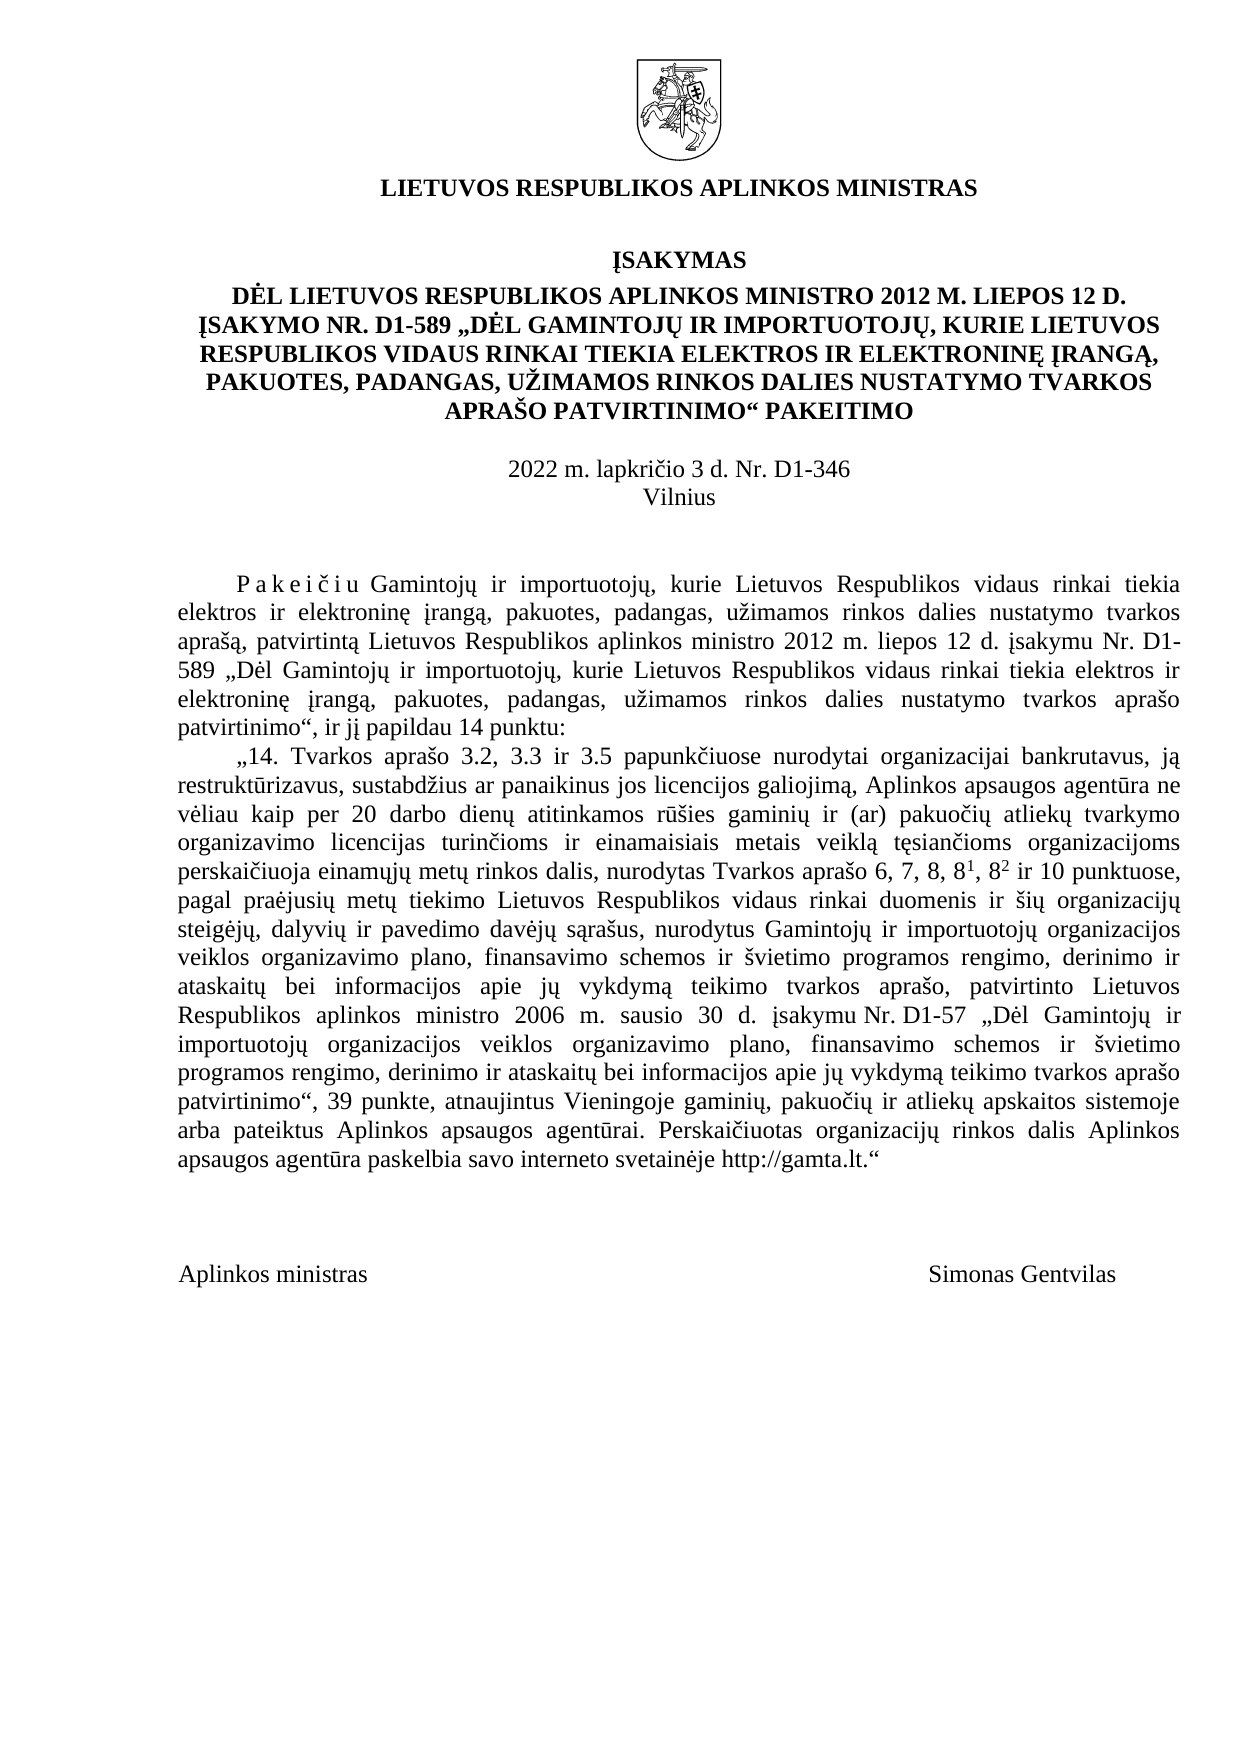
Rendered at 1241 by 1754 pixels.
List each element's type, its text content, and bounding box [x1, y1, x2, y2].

text Aplinkos ministras Simonas Gentvilas [178, 1259, 1177, 1287]
text Vilnius [177, 482, 1181, 511]
text LIETUVOS RESPUBLIKOS APLINKOS MINISTRAS [177, 173, 1181, 202]
text ĮSAKYMAS [177, 245, 1181, 274]
text 2022 m. lapkričio 3 d. Nr. D1-346 [177, 454, 1181, 482]
text „14. Tvarkos aprašo 3.2, 3.3 ir 3.5 papunkčiuose nurodytai organizacijai bankrutavus, ją restruktūrizavus, sustabdžius ar panaikinus jos licencijos galiojimą, Aplinkos apsaugos agentūra ne vėliau kaip per 20 darbo dienų atitinkamos rūšies gaminių ir (ar) pakuočių atliekų tvarkymo organizavimo licencijas turinčioms ir einamaisiais metais veiklą tęsiančioms organizacijoms perskaičiuoja einamųjų metų rinkos dalis, nurodytas Tvarkos aprašo 6, 7, 8, 81, 82 ir 10 punktuose, pagal praėjusių metų tiekimo Lietuvos Respublikos vidaus rinkai duomenis ir šių organizacijų steigėjų, dalyvių ir pavedimo davėjų sąrašus, nurodytus Gamintojų ir importuotojų organizacijos veiklos organizavimo plano, finansavimo schemos ir švietimo programos rengimo, derinimo ir ataskaitų bei informacijos apie jų vykdymą teikimo tvarkos aprašo, patvirtinto Lietuvos Respublikos aplinkos ministro 2006 m. sausio 30 d. įsakymu Nr. D1-57 „Dėl Gamintojų ir importuotojų organizacijos veiklos organizavimo plano, finansavimo schemos ir švietimo programos rengimo, derinimo ir ataskaitų bei informacijos apie jų vykdymą teikimo tvarkos aprašo patvirtinimo“, 39 punkte, atnaujintus Vieningoje gaminių, pakuočių ir atliekų apskaitos sistemoje arba pateiktus Aplinkos apsaugos agentūrai. Perskaičiuotas organizacijų rinkos dalis Aplinkos apsaugos agentūra paskelbia savo interneto svetainėje http://gamta.lt.“ [177, 741, 1181, 1172]
text Pakeičiu Gamintojų ir importuotojų, kurie Lietuvos Respublikos vidaus rinkai tiekia elektros ir elektroninę įrangą, pakuotes, padangas, užimamos rinkos dalies nustatymo tvarkos aprašą, patvirtintą Lietuvos Respublikos aplinkos ministro 2012 m. liepos 12 d. įsakymu Nr. D1-589 „Dėl Gamintojų ir importuotojų, kurie Lietuvos Respublikos vidaus rinkai tiekia elektros ir elektroninę įrangą, pakuotes, padangas, užimamos rinkos dalies nustatymo tvarkos aprašo patvirtinimo“, ir jį papildau 14 punktu: [177, 569, 1181, 741]
text DĖL LIETUVOS RESPUBLIKOS APLINKOS MINISTRO 2012 M. LIEPOS 12 D. ĮSAKYMO NR. D1-589 „DĖL GAMINTOJŲ IR IMPORTUOTOJŲ, KURIE LIETUVOS RESPUBLIKOS VIDAUS RINKAI TIEKIA ELEKTROS IR ELEKTRONINĘ ĮRANGĄ, PAKUOTES, PADANGAS, UŽIMAMOS RINKOS DALIES NUSTATYMO TVARKOS APRAŠO PATVIRTINIMO“ PAKEITIMO [177, 281, 1181, 425]
